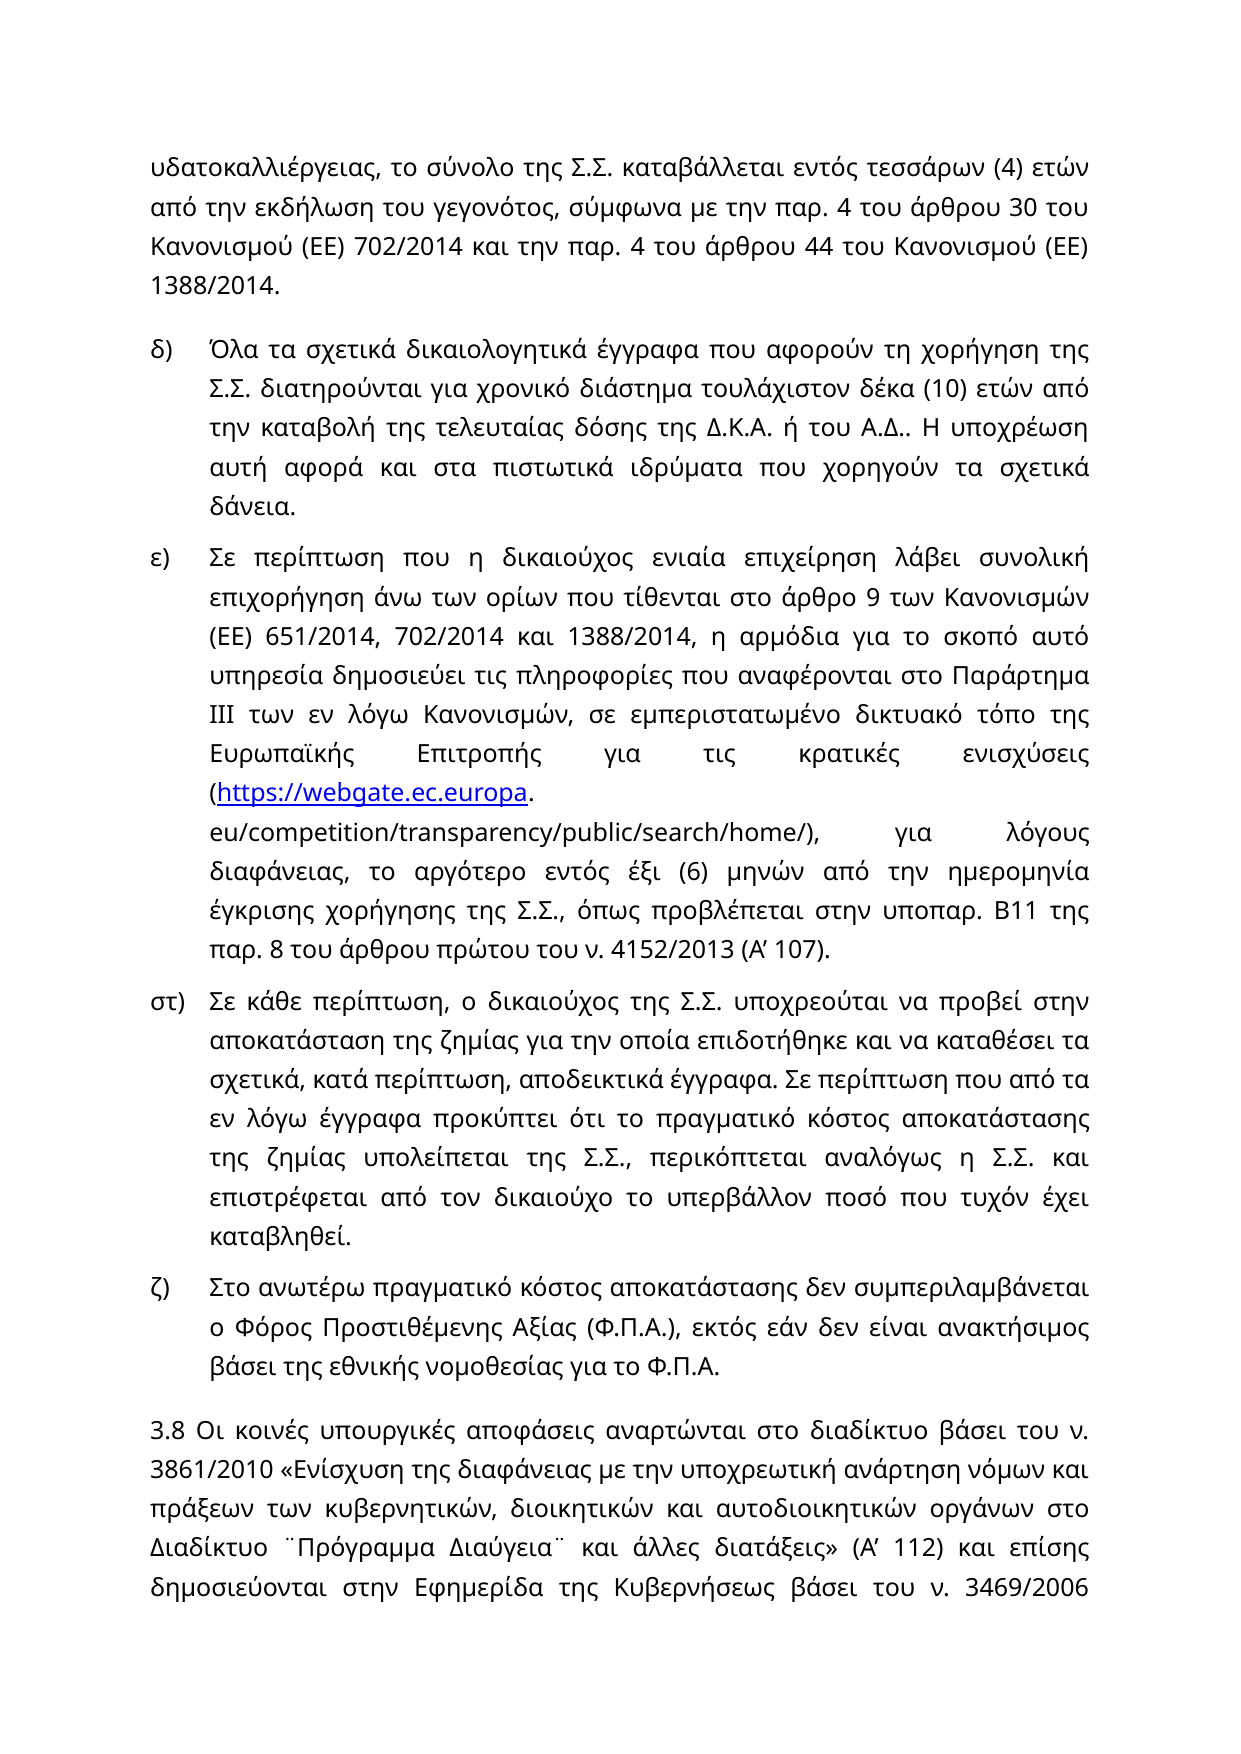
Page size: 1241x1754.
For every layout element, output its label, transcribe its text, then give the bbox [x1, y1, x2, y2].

text υδατοκαλλιέργειας, το σύνολο της Σ.Σ. καταβάλλεται εντός τεσσάρων (4) ετών από την εκδήλωση του γεγονότος, σύμφωνα με την παρ. 4 του άρθρου 30 του Κανονισμού (ΕΕ) 702/2014 και την παρ. 4 του άρθρου 44 του Κανονισμού (ΕΕ) 1388/2014. [150, 150, 1090, 302]
list δ) Όλα τα σχετικά δικαιολογητικά έγγραφα που αφορούν τη χορήγηση της Σ.Σ. διατηρούνται για χρονικό διάστημα τουλάχιστον δέκα (10) ετών από την καταβολή της τελευταίας δόσης της Δ.Κ.Α. ή του Α.Δ.. Η υποχρέωση αυτή αφορά και στα πιστωτικά ιδρύματα που χορηγούν τα σχετικά δάνεια. [150, 332, 1090, 522]
list στ) Σε κάθε περίπτωση, ο δικαιούχος της Σ.Σ. υποχρεούται να προβεί στην αποκατάσταση της ζημίας για την οποία επιδοτήθηκε και να καταθέσει τα σχετικά, κατά περίπτωση, αποδεικτικά έγγραφα. Σε περίπτωση που από τα εν λόγω έγγραφα προκύπτει ότι το πραγματικό κόστος αποκατάστασης της ζημίας υπολείπεται της Σ.Σ., περικόπτεται αναλόγως η Σ.Σ. και επιστρέφεται από τον δικαιούχο το υπερβάλλον ποσό που τυχόν έχει καταβληθεί. [150, 983, 1090, 1252]
text 3.8 Οι κοινές υπουργικές αποφάσεις αναρτώνται στο διαδίκτυο βάσει του ν. 3861/2010 «Ενίσχυση της διαφάνειας με την υποχρεωτική ανάρτηση νόμων και πράξεων των κυβερνητικών, διοικητικών και αυτοδιοικητικών οργάνων στο Διαδίκτυο ¨Πρόγραμμα Διαύγεια¨ και άλλες διατάξεις» (Α’ 112) και επίσης δημοσιεύονται στην Εφημερίδα της Κυβερνήσεως βάσει του ν. 3469/2006 [150, 1412, 1090, 1603]
list ζ) Στο ανωτέρω πραγματικό κόστος αποκατάστασης δεν συμπεριλαμβάνεται ο Φόρος Προστιθέμενης Αξίας (Φ.Π.Α.), εκτός εάν δεν είναι ανακτήσιμος βάσει της εθνικής νομοθεσίας για το Φ.Π.Α. [150, 1270, 1090, 1382]
list ε) Σε περίπτωση που η δικαιούχος ενιαία επιχείρηση λάβει συνολική επιχορήγηση άνω των ορίων που τίθενται στο άρθρο 9 των Κανονισμών (ΕΕ) 651/2014, 702/2014 και 1388/2014, η αρμόδια για το σκοπό αυτό υπηρεσία δημοσιεύει τις πληροφορίες που αναφέρονται στο Παράρτημα III των εν λόγω Κανονισμών, σε εμπεριστατωμένο δικτυακό τόπο της Ευρωπαϊκής Επιτροπής για τις κρατικές ενισχύσεις (https://webgate.ec.europa. eu/competition/transparency/public/search/home/), για λόγους διαφάνειας, το αργότερο εντός έξι (6) μηνών από την ημερομηνία έγκρισης χορήγησης της Σ.Σ., όπως προβλέπεται στην υποπαρ. Β11 της παρ. 8 του άρθρου πρώτου του ν. 4152/2013 (Α’ 107). [150, 540, 1090, 966]
